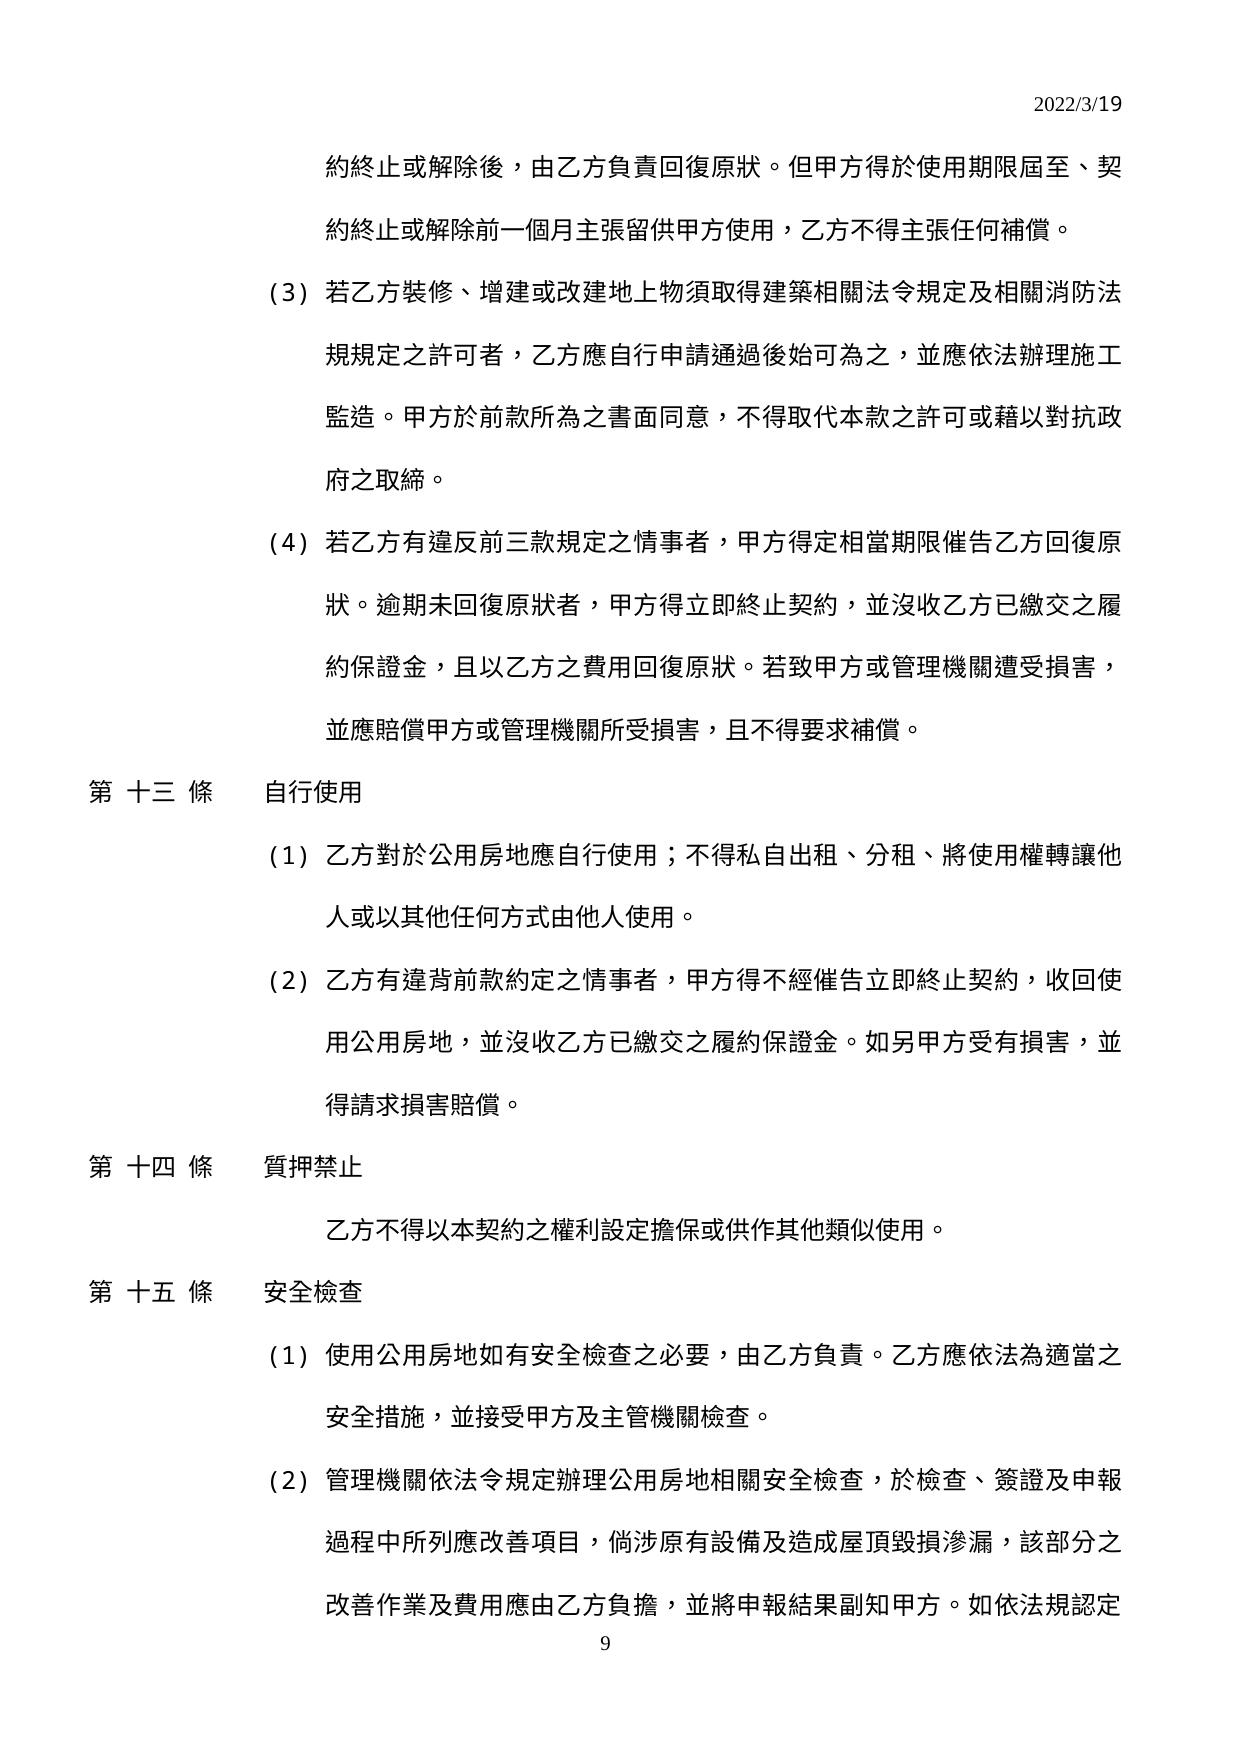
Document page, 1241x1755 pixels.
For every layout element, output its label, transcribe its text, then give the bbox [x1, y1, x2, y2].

list 若乙方有違反前三款規定之情事者，甲方得定相當期限催告乙方回復原狀。逾期未回復原狀者，甲方得立即終止契約，並沒收乙方已繳交之履約保證金，且以乙方之費用回復原狀。若致甲方或管理機關遭受損害，並應賠償甲方或管理機關所受損害，且不得要求補償。 [266, 499, 1122, 749]
list 使用公用房地如有安全檢查之必要，由乙方負責。乙方應依法為適當之安全措施，並接受甲方及主管機關檢查。 [266, 1312, 1122, 1437]
list 若乙方裝修、增建或改建地上物須取得建築相關法令規定及相關消防法規規定之許可者，乙方應自行申請通過後始可為之，並應依法辦理施工監造。甲方於前款所為之書面同意，不得取代本款之許可或藉以對抗政府之取締。 [266, 249, 1122, 499]
list 乙方有違背前款約定之情事者，甲方得不經催告立即終止契約，收回使用公用房地，並沒收乙方已繳交之履約保證金。如另甲方受有損害，並得請求損害賠償。 [266, 937, 1122, 1124]
text 第 十五 條 安全檢查 [89, 1249, 1122, 1312]
list 管理機關依法令規定辦理公用房地相關安全檢查，於檢查、簽證及申報過程中所列應改善項目，倘涉原有設備及造成屋頂毀損滲漏，該部分之改善作業及費用應由乙方負擔，並將申報結果副知甲方。如依法規認定 [266, 1437, 1122, 1624]
text 乙方不得以本契約之權利設定擔保或供作其他類似使用。 [325, 1187, 1122, 1249]
list 乙方非得甲方及管理機關事前書面同意，不得就使用公用房地任意增建、改建或裝修，且應以自己費用增建、改建或裝修。於使用期限屆至、契約終止或解除後，由乙方負責回復原狀。但甲方得於使用期限屆至、契約終止或解除前一個月主張留供甲方使用，乙方不得主張任何補償。 [266, 124, 1122, 249]
list 乙方對於公用房地應自行使用；不得私自出租、分租、將使用權轉讓他人或以其他任何方式由他人使用。 [266, 812, 1122, 937]
text 第 十四 條 質押禁止 [89, 1124, 1122, 1187]
text 第 十三 條 自行使用 [89, 749, 1122, 812]
